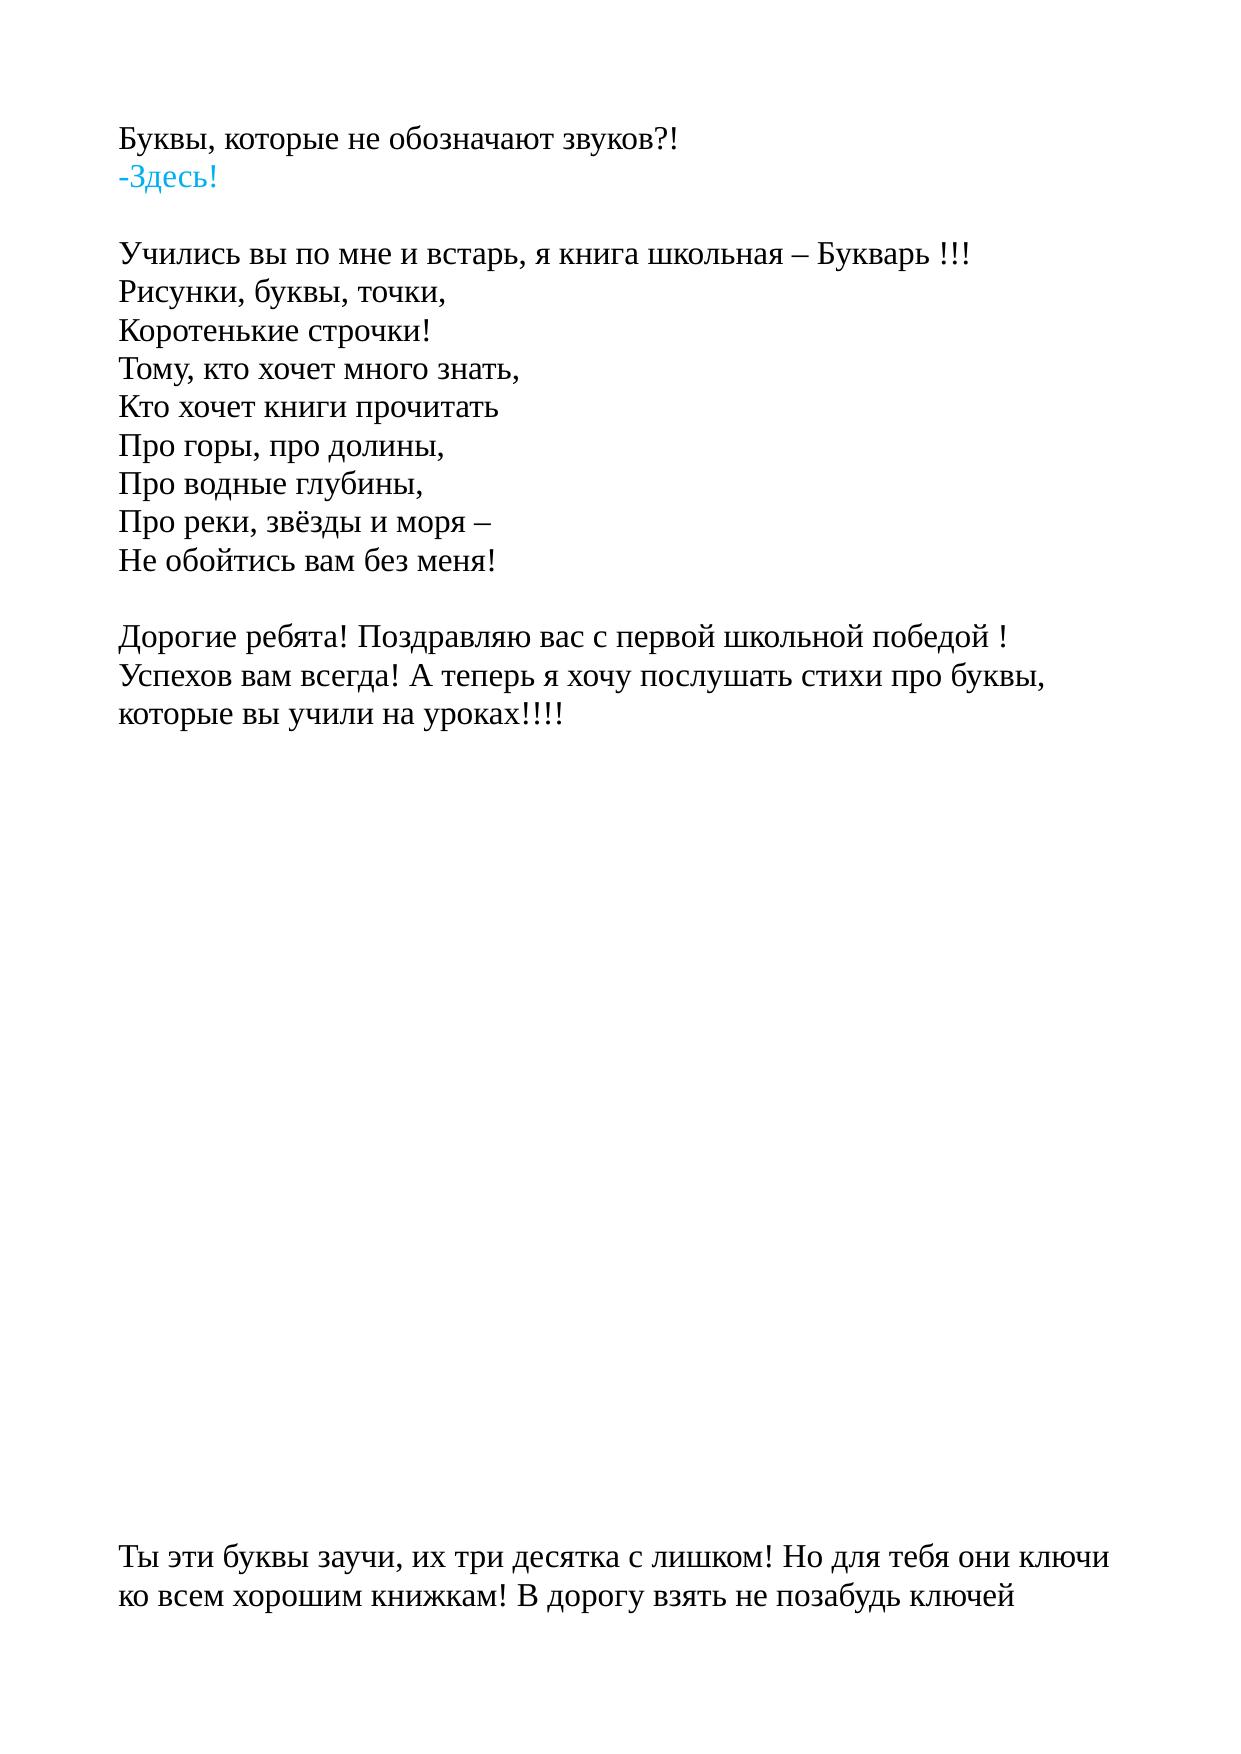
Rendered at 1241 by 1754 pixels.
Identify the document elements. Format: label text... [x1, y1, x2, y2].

text Ты эти буквы заучи, их три десятка с лишком! Но для тебя они ключи ко всем хорошим книжкам! В дорогу взять не позабудь ключей [118, 1536, 1122, 1613]
text Не обойтись вам без меня! [118, 540, 1122, 578]
text Рисунки, буквы, точки, [118, 271, 1122, 310]
text Про реки, звёзды и моря – [118, 501, 1122, 540]
text Коротенькие строчки! [118, 310, 1122, 348]
text Дорогие ребята! Поздравляю вас с первой школьной победой ! Успехов вам всегда! А теперь я хочу послушать стихи про буквы, которые вы учили на уроках!!!! [118, 616, 1122, 731]
text Про горы, про долины, [118, 425, 1122, 463]
text Буквы, которые не обозначают звуков?! [118, 118, 1122, 156]
text Учились вы по мне и встарь, я книга школьная – Букварь !!! [118, 233, 1122, 271]
text -Здесь! [118, 156, 1122, 195]
text Кто хочет книги прочитать [118, 386, 1122, 425]
text Про водные глубины, [118, 463, 1122, 501]
text Тому, кто хочет много знать, [118, 348, 1122, 386]
